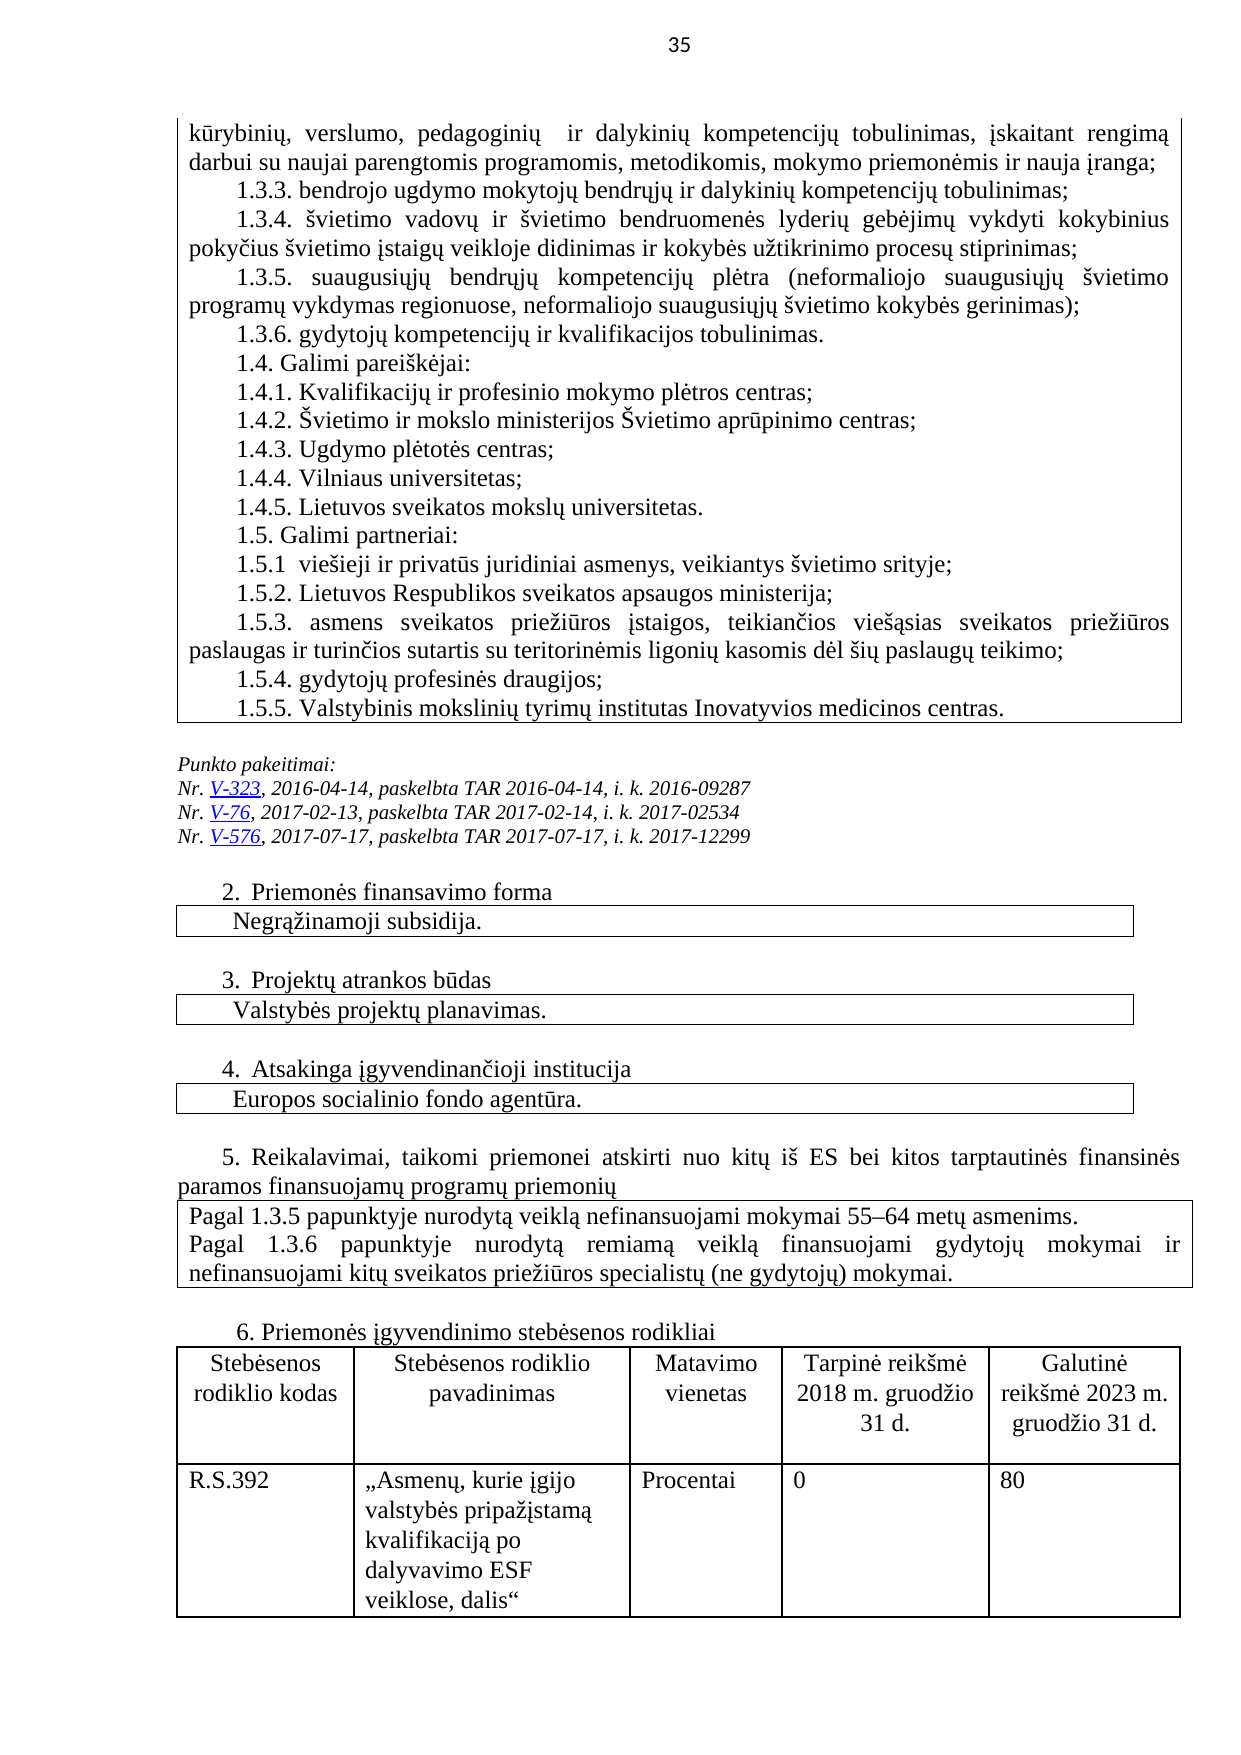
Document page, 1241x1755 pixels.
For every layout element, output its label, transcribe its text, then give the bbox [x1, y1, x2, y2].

text Nr. V-76, 2017-02-13, paskelbta TAR 2017-02-14, i. k. 2017-02534 [177, 800, 1181, 824]
text Nr. V-323, 2016-04-14, paskelbta TAR 2016-04-14, i. k. 2016-09287 [177, 776, 1181, 800]
text Nr. V-576, 2017-07-17, paskelbta TAR 2017-07-17, i. k. 2017-12299 [177, 824, 1181, 848]
table_cell kūrybinių, verslumo, pedagoginių ir dalykinių kompetencijų tobulinimas, įskaitant rengimą darbui su naujai parengtomis programomis, metodikomis, mokymo priemonėmis ir nauja įranga; 1.3.3. bendrojo ugdymo mokytojų bendrųjų ir dalykinių kompetencijų tobulinimas; 1.3.4. švietimo vadovų ir švietimo bendruomenės lyderių gebėjimų vykdyti kokybinius pokyčius švietimo įstaigų veikloje didinimas ir kokybės užtikrinimo procesų stiprinimas; 1.3.5. suaugusiųjų bendrųjų kompetencijų plėtra (neformaliojo suaugusiųjų švietimo programų vykdymas regionuose, neformaliojo suaugusiųjų švietimo kokybės gerinimas); 1.3.6. gydytojų kompetencijų ir kvalifikacijos tobulinimas. [178, 118, 1181, 348]
table_header Pagal 1.3.5 papunktyje nurodytą veiklą nefinansuojami mokymai 55–64 metų asmenims. Pagal 1.3.6 papunktyje nurodytą remiamą veiklą finansuojami gydytojų mokymai ir nefinansuojami kitų sveikatos priežiūros specialistų (ne gydytojų) mokymai. [178, 1201, 1192, 1287]
table_header Stebėsenos rodiklio kodas [178, 1348, 353, 1463]
table_cell 1.4. Galimi pareiškėjai: 1.4.1. Kvalifikacijų ir profesinio mokymo plėtros centras; 1.4.2. Švietimo ir mokslo ministerijos Švietimo aprūpinimo centras; 1.4.3. Ugdymo plėtotės centras; 1.4.4. Vilniaus universitetas; 1.4.5. Lietuvos sveikatos mokslų universitetas. [178, 348, 1181, 521]
table_cell 1.5. Galimi partneriai: 1.5.1 viešieji ir privatūs juridiniai asmenys, veikiantys švietimo srityje; 1.5.2. Lietuvos Respublikos sveikatos apsaugos ministerija; 1.5.3. asmens sveikatos priežiūros įstaigos, teikiančios viešąsias sveikatos priežiūros paslaugas ir turinčios sutartis su teritorinėmis ligonių kasomis dėl šių paslaugų teikimo; 1.5.4. gydytojų profesinės draugijos; 1.5.5. Valstybinis mokslinių tyrimų institutas Inovatyvios medicinos centras. [178, 521, 1181, 722]
text Punkto pakeitimai: [177, 752, 1181, 776]
text 4. Atsakinga įgyvendinančioji institucija [177, 1054, 1181, 1083]
table_header Europos socialinio fondo agentūra. [177, 1084, 1133, 1112]
table_header Tarpinė reikšmė 2018 m. gruodžio 31 d. [783, 1348, 988, 1463]
table_header Matavimo vienetas [631, 1348, 781, 1463]
table_cell 80 [990, 1465, 1179, 1616]
table_cell R.S.392 [178, 1465, 353, 1616]
text 6. Priemonės įgyvendinimo stebėsenos rodikliai [236, 1317, 1181, 1346]
text 2. Priemonės finansavimo forma [177, 877, 1181, 905]
text 5. Reikalavimai, taikomi priemonei atskirti nuo kitų iš ES bei kitos tarptautinės finansinės paramos finansuojamų programų priemonių [177, 1142, 1181, 1200]
table_header Galutinė reikšmė 2023 m. gruodžio 31 d. [990, 1348, 1179, 1463]
table_cell „Asmenų, kurie įgijo valstybės pripažįstamą kvalifikaciją po dalyvavimo ESF veiklose, dalis“ [355, 1465, 629, 1616]
table_header Stebėsenos rodiklio pavadinimas [355, 1348, 629, 1463]
table_cell Procentai [631, 1465, 781, 1616]
table_cell 0 [783, 1465, 988, 1616]
text 3. Projektų atrankos būdas [177, 966, 1181, 994]
table_header Negrąžinamoji subsidija. [177, 906, 1133, 936]
table_header Valstybės projektų planavimas. [177, 995, 1133, 1024]
